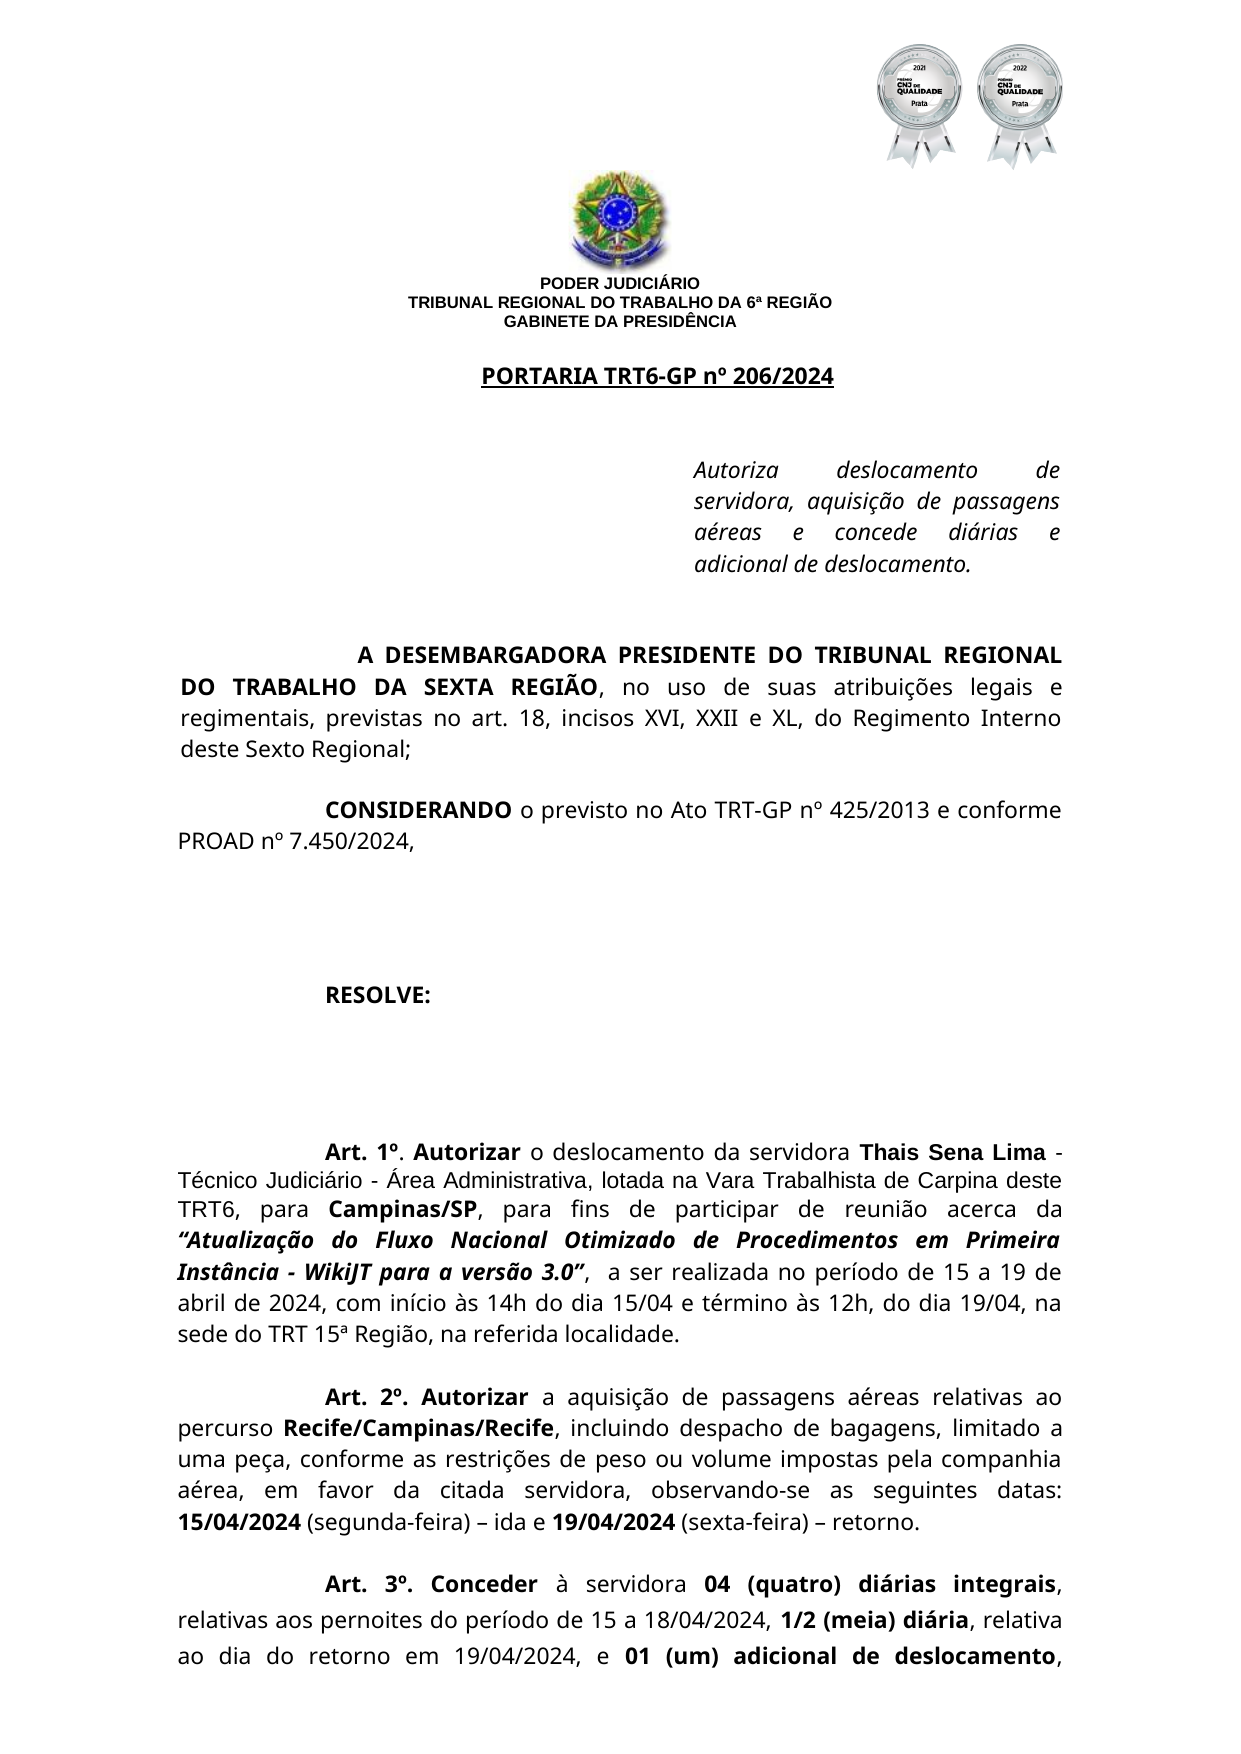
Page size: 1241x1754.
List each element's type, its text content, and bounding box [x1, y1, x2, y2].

text Art. 3º. Conceder à servidora 04 (quatro) diárias integrais, relativas aos pernoites do período de 15 a 18/04/2024, 1/2 (meia) diária, relativa ao dia do retorno em 19/04/2024, e 01 (um) adicional de deslocamento, [177, 1568, 1062, 1671]
text Autoriza deslocamento de servidora, aquisição de passagens aéreas e concede diárias e adicional de deslocamento. [694, 454, 1063, 579]
text Art. 1º. Autorizar o deslocamento da servidora Thais Sena Lima - Técnico Judiciário - Área Administrativa, lotada na Vara Trabalhista de Carpina deste TRT6, para Campinas/SP, para fins de participar de reunião acerca da “Atualização do Fluxo Nacional Otimizado de Procedimentos em Primeira Instância - WikiJT para a versão 3.0”, a ser realizada no período de 15 a 19 de abril de 2024, com início às 14h do dia 15/04 e término às 12h, do dia 19/04, na sede do TRT 15ª Região, na referida localidade. [177, 1135, 1063, 1349]
text CONSIDERANDO o previsto no Ato TRT-GP nº 425/2013 e conforme PROAD nº 7.450/2024, [177, 794, 1063, 856]
text RESOLVE: [177, 979, 1063, 1010]
text A DESEMBARGADORA PRESIDENTE DO TRIBUNAL REGIONAL DO TRABALHO DA SEXTA REGIÃO, no uso de suas atribuições legais e regimentais, previstas no art. 18, incisos XVI, XXII e XL, do Regimento Interno deste Sexto Regional; [180, 639, 1063, 764]
text PORTARIA TRT6-GP nº 206/2024 [177, 360, 1063, 391]
text Art. 2º. Autorizar a aquisição de passagens aéreas relativas ao percurso Recife/Campinas/Recife, incluindo despacho de bagagens, limitado a uma peça, conforme as restrições de peso ou volume impostas pela companhia aérea, em favor da citada servidora, observando-se as seguintes datas: 15/04/2024 (segunda-feira) – ida e 19/04/2024 (sexta-feira) – retorno. [177, 1381, 1063, 1537]
